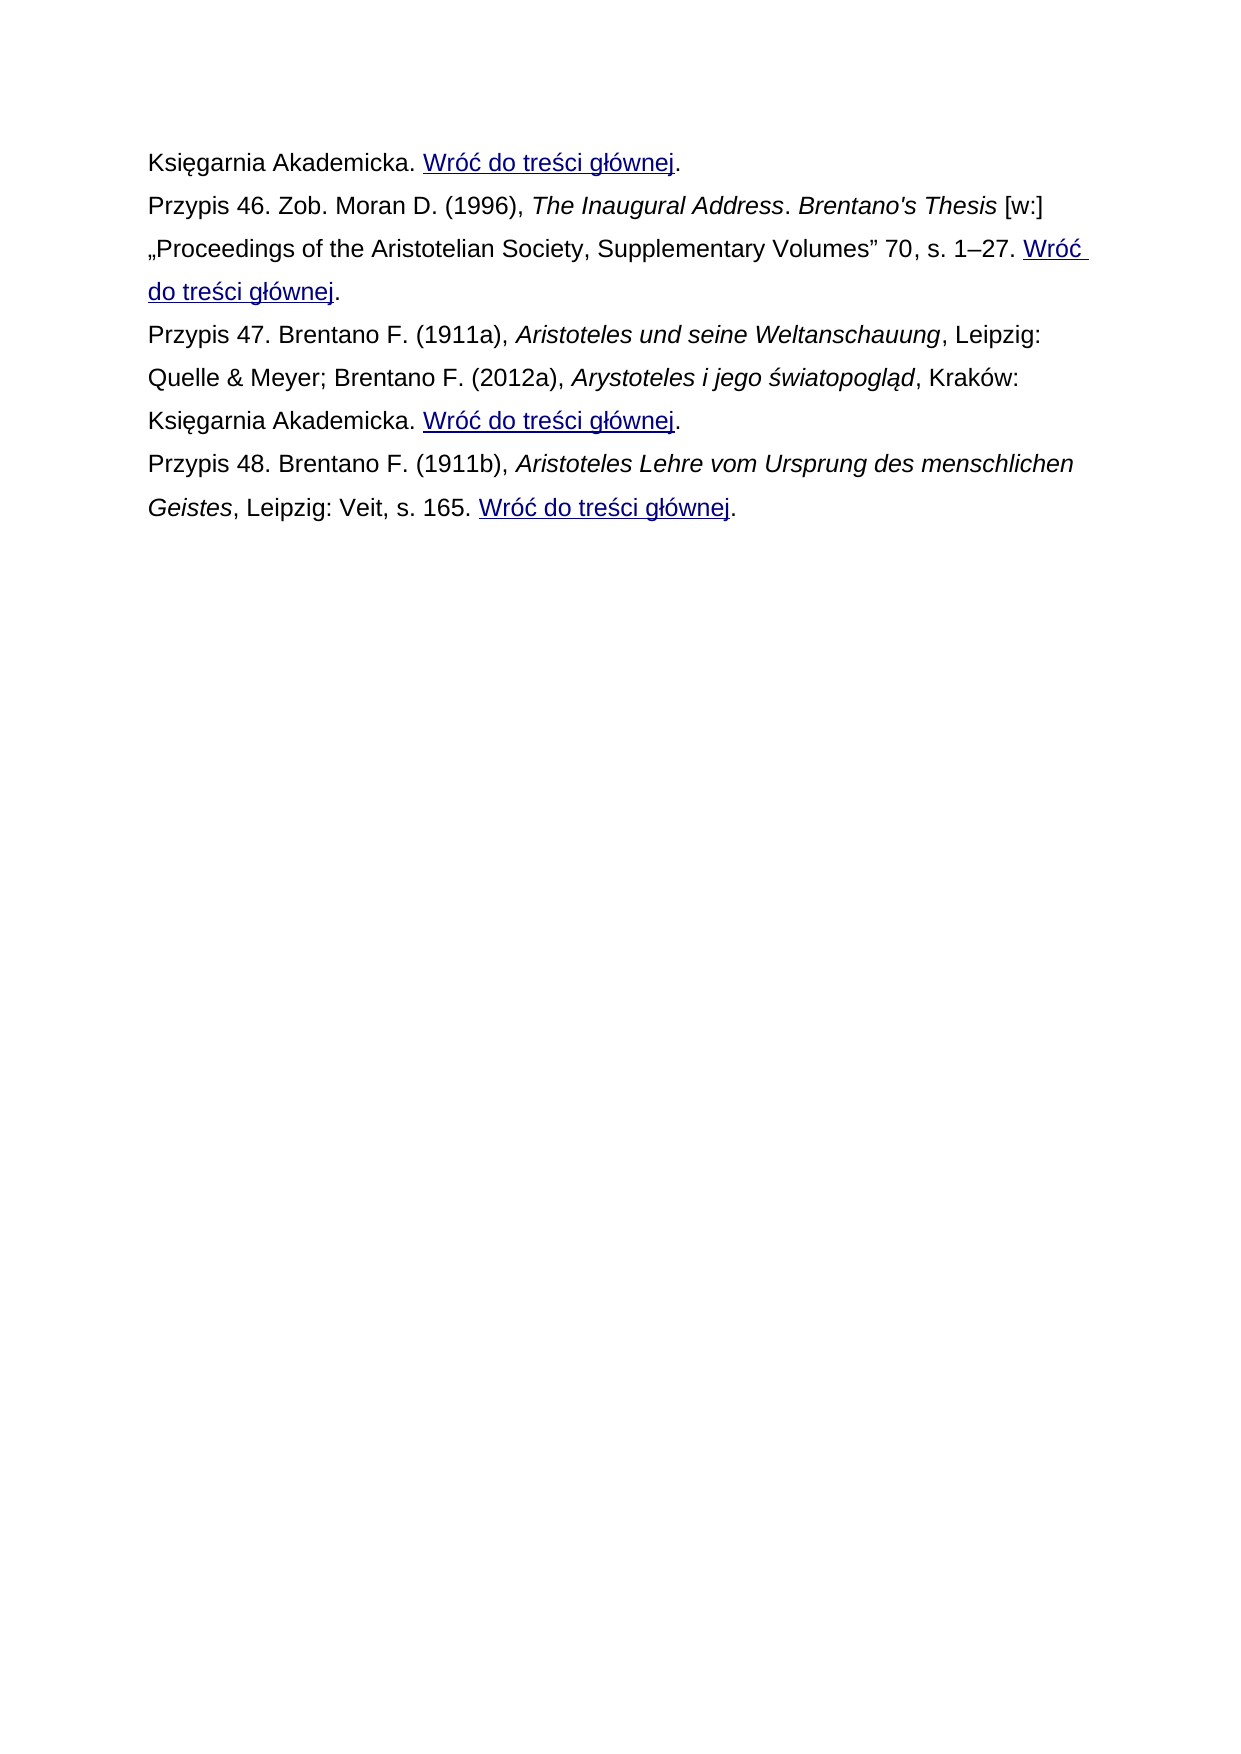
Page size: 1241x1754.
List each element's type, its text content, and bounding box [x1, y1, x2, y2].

text Przypis 48. Brentano F. (1911b), Aristoteles Lehre vom Ursprung des menschlichen Geistes, Leipzig: Veit, s. 165. Wróć do treści głównej. [148, 449, 1093, 521]
text Przypis 47. Brentano F. (1911a), Aristoteles und seine Weltanschauung, Leipzig: Quelle & Meyer; Brentano F. (2012a), Arystoteles i jego światopogląd, Kraków: Księgarnia Akademicka. Wróć do treści głównej. [148, 320, 1093, 435]
text Księgarnia Akademicka. Wróć do treści głównej. [148, 148, 1093, 176]
text Przypis 46. Zob. Moran D. (1996), The Inaugural Address. Brentano's Thesis [w:] „Proceedings of the Aristotelian Society, Supplementary Volumes” 70, s. 1–27. Wróć do treści głównej. [148, 191, 1093, 306]
